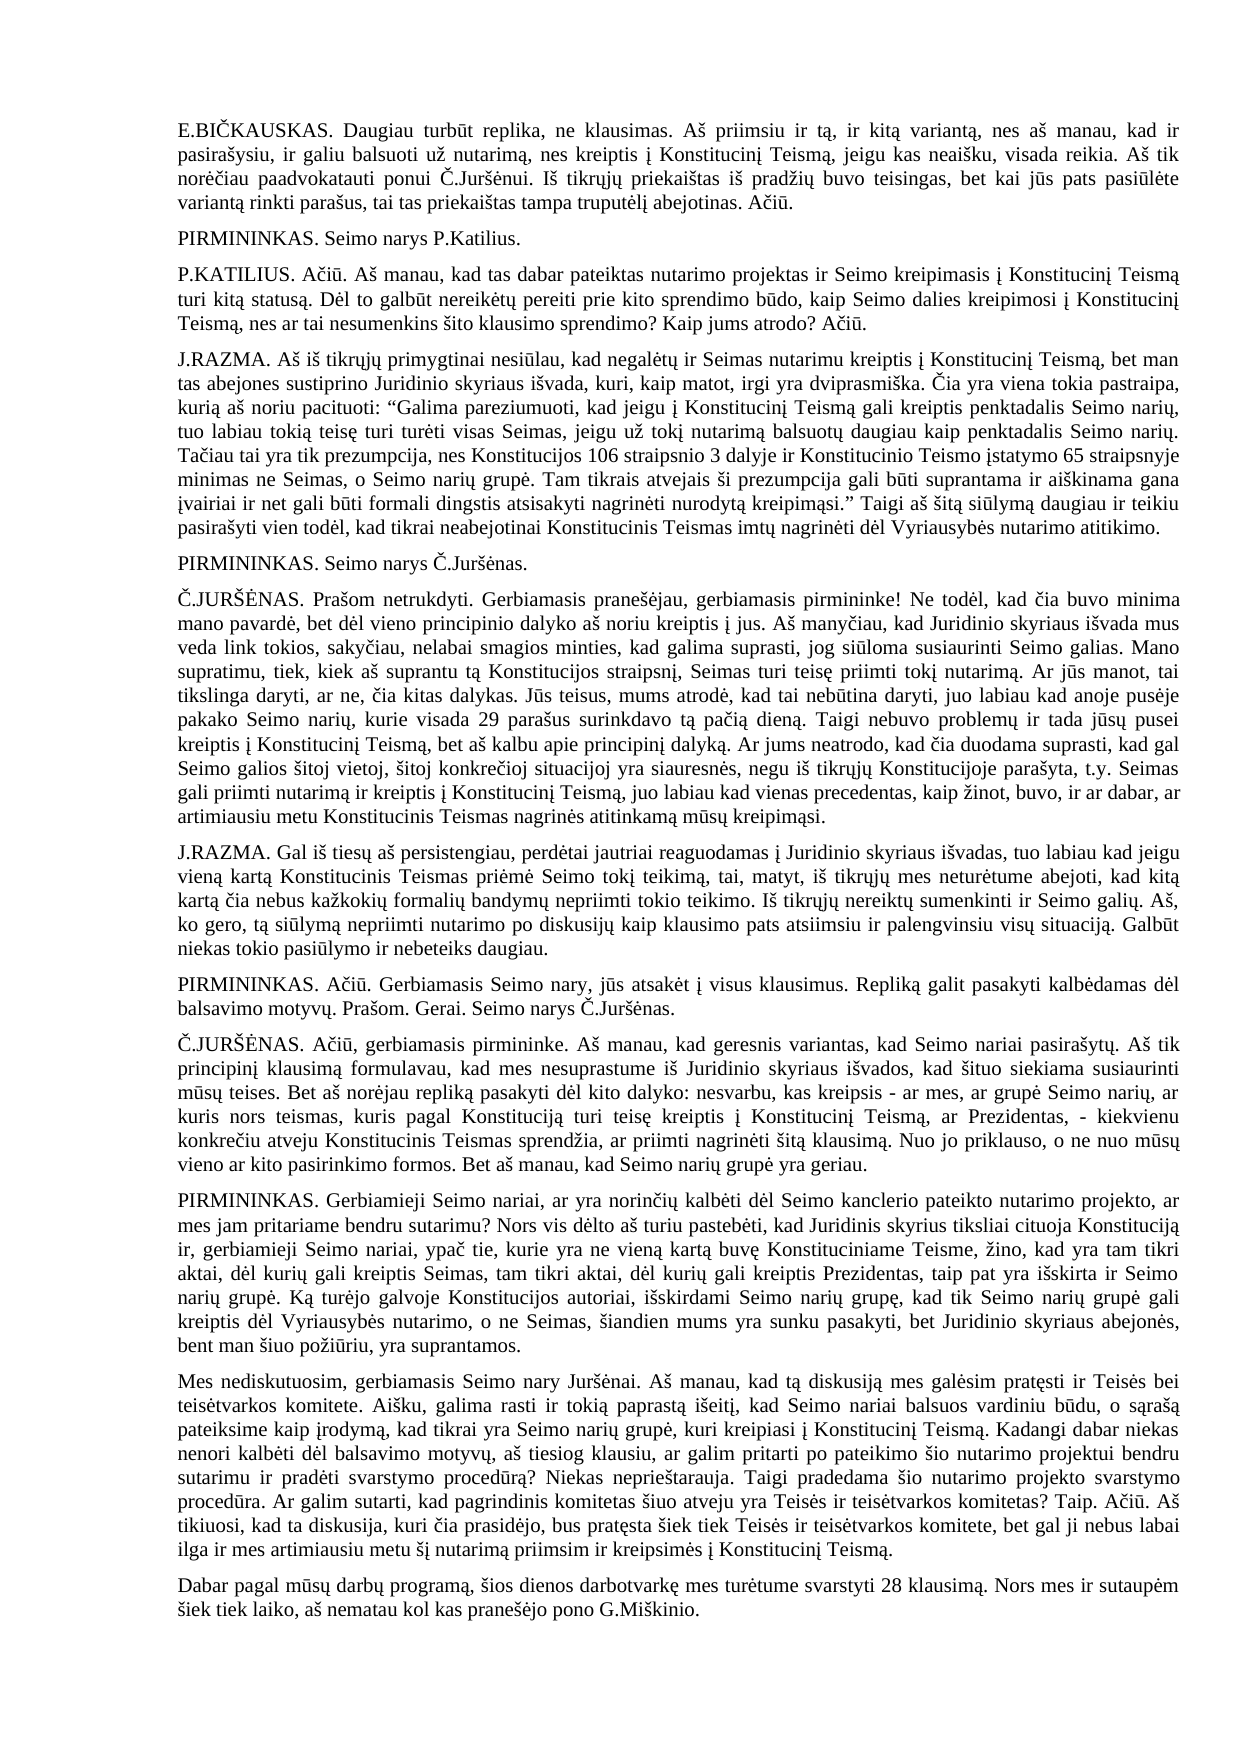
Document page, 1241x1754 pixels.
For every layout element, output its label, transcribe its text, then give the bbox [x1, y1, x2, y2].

text E.BIČKAUSKAS. Daugiau turbūt replika, ne klausimas. Aš priimsiu ir tą, ir kitą variantą, nes aš manau, kad ir pasirašysiu, ir galiu balsuoti už nutarimą, nes kreiptis į Konstitucinį Teismą, jeigu kas neaišku, visada reikia. Aš tik norėčiau paadvokatauti ponui Č.Juršėnui. Iš tikrųjų priekaištas iš pradžių buvo teisingas, bet kai jūs pats pasiūlėte variantą rinkti parašus, tai tas priekaištas tampa truputėlį abejotinas. Ačiū. [177, 118, 1181, 214]
text Mes nediskutuosim, gerbiamasis Seimo nary Juršėnai. Aš manau, kad tą diskusiją mes galėsim pratęsti ir Teisės bei teisėtvarkos komitete. Aišku, galima rasti ir tokią paprastą išeitį, kad Seimo nariai balsuos vardiniu būdu, o sąrašą pateiksime kaip įrodymą, kad tikrai yra Seimo narių grupė, kuri kreipiasi į Konstitucinį Teismą. Kadangi dabar niekas nenori kalbėti dėl balsavimo motyvų, aš tiesiog klausiu, ar galim pritarti po pateikimo šio nutarimo projektui bendru sutarimu ir pradėti svarstymo procedūrą? Niekas neprieštarauja. Taigi pradedama šio nutarimo projekto svarstymo procedūra. Ar galim sutarti, kad pagrindinis komitetas šiuo atveju yra Teisės ir teisėtvarkos komitetas? Taip. Ačiū. Aš tikiuosi, kad ta diskusija, kuri čia prasidėjo, bus pratęsta šiek tiek Teisės ir teisėtvarkos komitete, bet gal ji nebus labai ilga ir mes artimiausiu metu šį nutarimą priimsim ir kreipsimės į Konstitucinį Teismą. [177, 1369, 1181, 1561]
text PIRMININKAS. Gerbiamieji Seimo nariai, ar yra norinčių kalbėti dėl Seimo kanclerio pateikto nutarimo projekto, ar mes jam pritariame bendru sutarimu? Nors vis dėlto aš turiu pastebėti, kad Juridinis skyrius tiksliai cituoja Konstituciją ir, gerbiamieji Seimo nariai, ypač tie, kurie yra ne vieną kartą buvę Konstituciniame Teisme, žino, kad yra tam tikri aktai, dėl kurių gali kreiptis Seimas, tam tikri aktai, dėl kurių gali kreiptis Prezidentas, taip pat yra išskirta ir Seimo narių grupė. Ką turėjo galvoje Konstitucijos autoriai, išskirdami Seimo narių grupę, kad tik Seimo narių grupė gali kreiptis dėl Vyriausybės nutarimo, o ne Seimas, šiandien mums yra sunku pasakyti, bet Juridinio skyriaus abejonės, bent man šiuo požiūriu, yra suprantamos. [177, 1188, 1181, 1357]
text Dabar pagal mūsų darbų programą, šios dienos darbotvarkę mes turėtume svarstyti 28 klausimą. Nors mes ir sutaupėm šiek tiek laiko, aš nematau kol kas pranešėjo pono G.Miškinio. [177, 1573, 1181, 1621]
text Č.JURŠĖNAS. Prašom netrukdyti. Gerbiamasis pranešėjau, gerbiamasis pirmininke! Ne todėl, kad čia buvo minima mano pavardė, bet dėl vieno principinio dalyko aš noriu kreiptis į jus. Aš manyčiau, kad Juridinio skyriaus išvada mus veda link tokios, sakyčiau, nelabai smagios minties, kad galima suprasti, jog siūloma susiaurinti Seimo galias. Mano supratimu, tiek, kiek aš suprantu tą Konstitucijos straipsnį, Seimas turi teisę priimti tokį nutarimą. Ar jūs manot, tai tikslinga daryti, ar ne, čia kitas dalykas. Jūs teisus, mums atrodė, kad tai nebūtina daryti, juo labiau kad anoje pusėje pakako Seimo narių, kurie visada 29 parašus surinkdavo tą pačią dieną. Taigi nebuvo problemų ir tada jūsų pusei kreiptis į Konstitucinį Teismą, bet aš kalbu apie principinį dalyką. Ar jums neatrodo, kad čia duodama suprasti, kad gal Seimo galios šitoj vietoj, šitoj konkrečioj situacijoj yra siauresnės, negu iš tikrųjų Konstitucijoje parašyta, t.y. Seimas gali priimti nutarimą ir kreiptis į Konstitucinį Teismą, juo labiau kad vienas precedentas, kaip žinot, buvo, ir ar dabar, ar artimiausiu metu Konstitucinis Teismas nagrinės atitinkamą mūsų kreipimąsi. [177, 587, 1181, 828]
text PIRMININKAS. Ačiū. Gerbiamasis Seimo nary, jūs atsakėt į visus klausimus. Repliką galit pasakyti kalbėdamas dėl balsavimo motyvų. Prašom. Gerai. Seimo narys Č.Juršėnas. [177, 972, 1181, 1020]
text J.RAZMA. Gal iš tiesų aš persistengiau, perdėtai jautriai reaguodamas į Juridinio skyriaus išvadas, tuo labiau kad jeigu vieną kartą Konstitucinis Teismas priėmė Seimo tokį teikimą, tai, matyt, iš tikrųjų mes neturėtume abejoti, kad kitą kartą čia nebus kažkokių formalių bandymų nepriimti tokio teikimo. Iš tikrųjų nereiktų sumenkinti ir Seimo galių. Aš, ko gero, tą siūlymą nepriimti nutarimo po diskusijų kaip klausimo pats atsiimsiu ir palengvinsiu visų situaciją. Galbūt niekas tokio pasiūlymo ir nebeteiks daugiau. [177, 840, 1181, 960]
text Č.JURŠĖNAS. Ačiū, gerbiamasis pirmininke. Aš manau, kad geresnis variantas, kad Seimo nariai pasirašytų. Aš tik principinį klausimą formulavau, kad mes nesuprastume iš Juridinio skyriaus išvados, kad šituo siekiama susiaurinti mūsų teises. Bet aš norėjau repliką pasakyti dėl kito dalyko: nesvarbu, kas kreipsis - ar mes, ar grupė Seimo narių, ar kuris nors teismas, kuris pagal Konstituciją turi teisę kreiptis į Konstitucinį Teismą, ar Prezidentas, - kiekvienu konkrečiu atveju Konstitucinis Teismas sprendžia, ar priimti nagrinėti šitą klausimą. Nuo jo priklauso, o ne nuo mūsų vieno ar kito pasirinkimo formos. Bet aš manau, kad Seimo narių grupė yra geriau. [177, 1032, 1181, 1176]
text PIRMININKAS. Seimo narys Č.Juršėnas. [177, 551, 1181, 575]
text PIRMININKAS. Seimo narys P.Katilius. [177, 226, 1181, 250]
text P.KATILIUS. Ačiū. Aš manau, kad tas dabar pateiktas nutarimo projektas ir Seimo kreipimasis į Konstitucinį Teismą turi kitą statusą. Dėl to galbūt nereikėtų pereiti prie kito sprendimo būdo, kaip Seimo dalies kreipimosi į Konstitucinį Teismą, nes ar tai nesumenkins šito klausimo sprendimo? Kaip jums atrodo? Ačiū. [177, 262, 1181, 334]
text J.RAZMA. Aš iš tikrųjų primygtinai nesiūlau, kad negalėtų ir Seimas nutarimu kreiptis į Konstitucinį Teismą, bet man tas abejones sustiprino Juridinio skyriaus išvada, kuri, kaip matot, irgi yra dviprasmiška. Čia yra viena tokia pastraipa, kurią aš noriu pacituoti: “Galima pareziumuoti, kad jeigu į Konstitucinį Teismą gali kreiptis penktadalis Seimo narių, tuo labiau tokią teisę turi turėti visas Seimas, jeigu už tokį nutarimą balsuotų daugiau kaip penktadalis Seimo narių. Tačiau tai yra tik prezumpcija, nes Konstitucijos 106 straipsnio 3 dalyje ir Konstitucinio Teismo įstatymo 65 straipsnyje minimas ne Seimas, o Seimo narių grupė. Tam tikrais atvejais ši prezumpcija gali būti suprantama ir aiškinama gana įvairiai ir net gali būti formali dingstis atsisakyti nagrinėti nurodytą kreipimąsi.” Taigi aš šitą siūlymą daugiau ir teikiu pasirašyti vien todėl, kad tikrai neabejotinai Konstitucinis Teismas imtų nagrinėti dėl Vyriausybės nutarimo atitikimo. [177, 347, 1181, 539]
